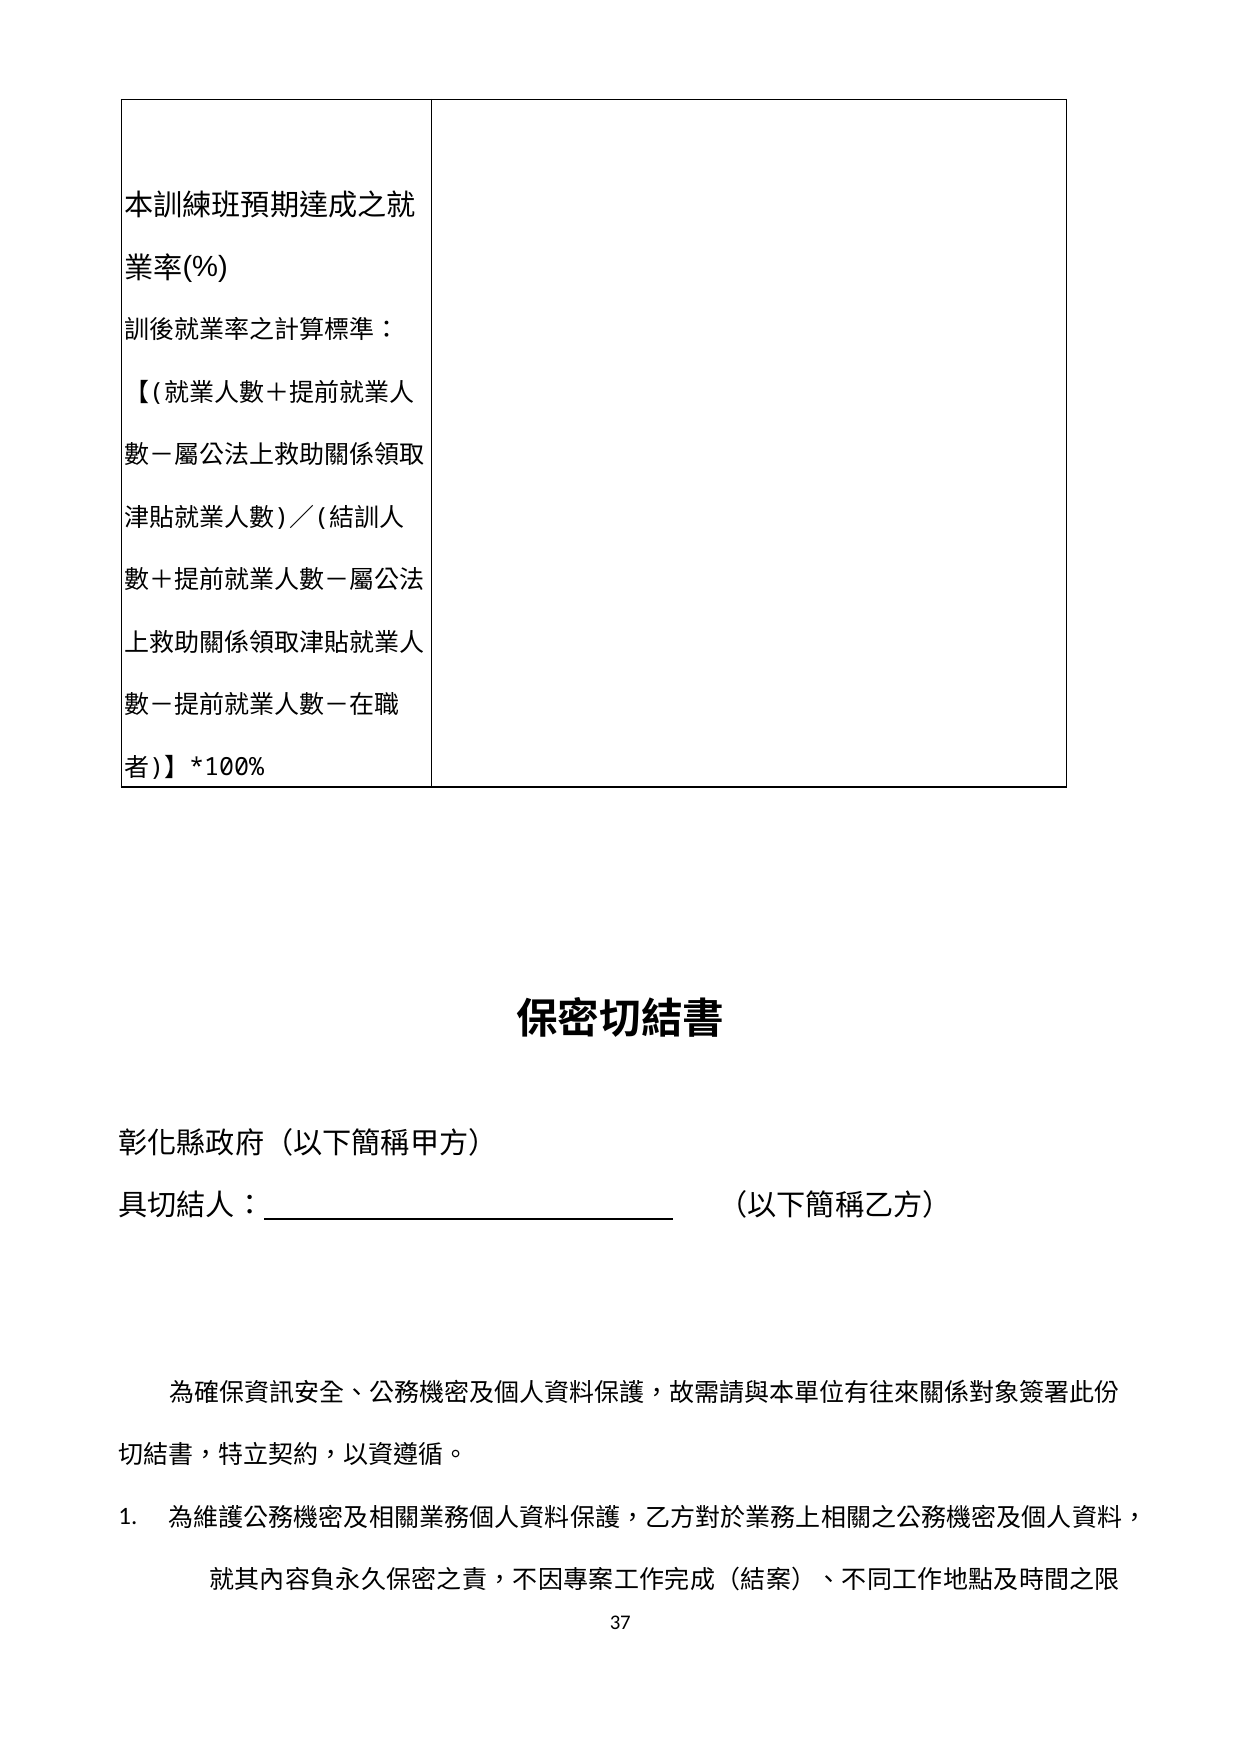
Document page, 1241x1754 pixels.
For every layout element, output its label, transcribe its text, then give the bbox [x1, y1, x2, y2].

text 保密切結書 [118, 974, 1122, 1036]
text 具切結人： （以下簡稱乙方） [118, 1161, 1122, 1224]
list 為維護公務機密及相關業務個人資料保護，乙方對於業務上相關之公務機密及個人資料，就其內容負永久保密之責，不因專案工作完成（結案）、不同工作地點及時間之限制或調換職務、離職而終止。 [118, 1474, 1122, 1599]
text 彰化縣政府（以下簡稱甲方） [118, 1099, 1122, 1161]
table_cell 本訓練班預期達成之就業率(%) 訓後就業率之計算標準： 【(就業人數＋提前就業人數－屬公法上救助關係領取津貼就業人數)／(結訓人數＋提前就業人數－屬公法上救助關係領取津貼就業人數－提前就業人數－在職者)】*100% [122, 100, 431, 786]
text 為確保資訊安全、公務機密及個人資料保護，故需請與本單位有往來關係對象簽署此份切結書，特立契約，以資遵循。 [118, 1349, 1122, 1474]
table_cell [432, 100, 1066, 786]
